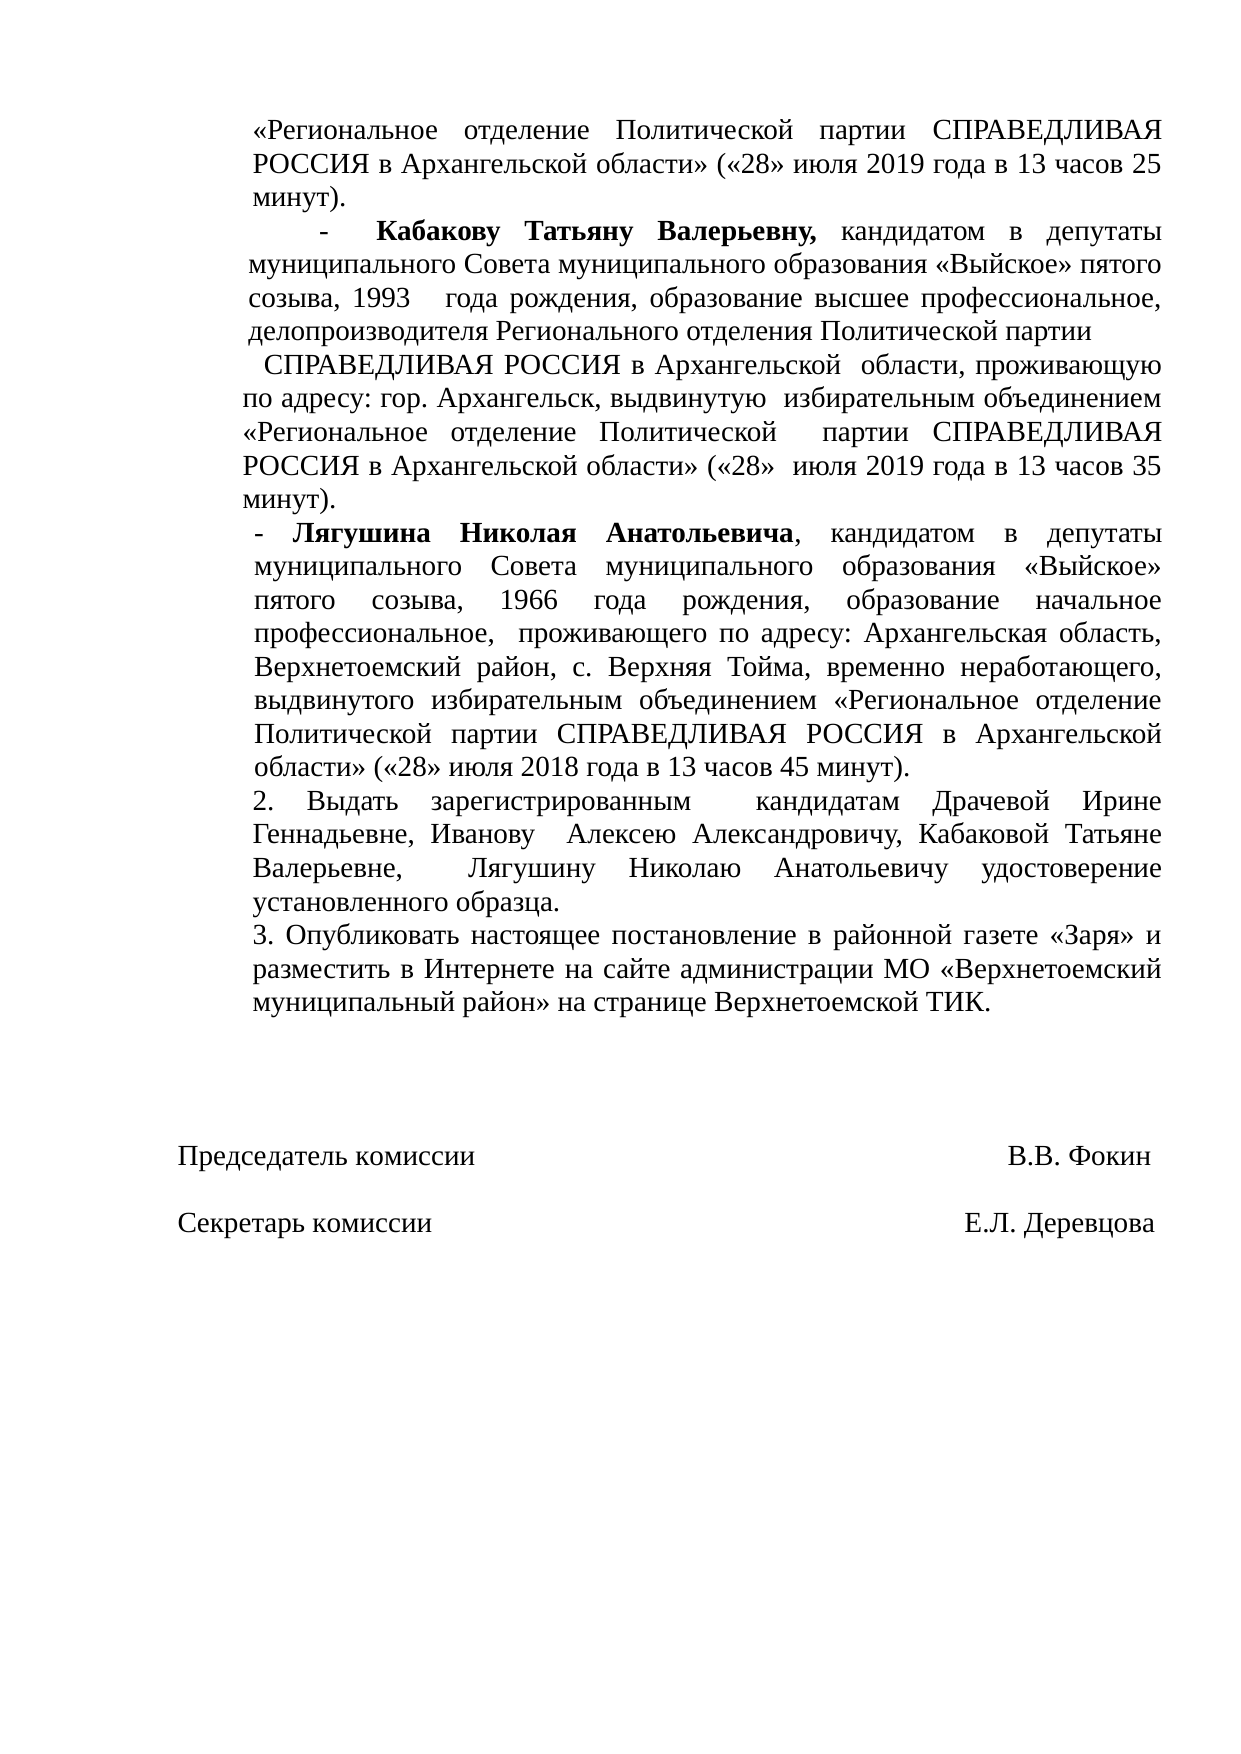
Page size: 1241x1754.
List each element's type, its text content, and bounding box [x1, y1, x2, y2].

text 3. Опубликовать настоящее постановление в районной газете «Заря» и разместить в Интернете на сайте администрации МО «Верхнетоемский муниципальный район» на странице Верхнетоемской ТИК. [252, 917, 1162, 1018]
text - Лягушина Николая Анатольевича, кандидатом в депутаты муниципального Совета муниципального образования «Выйское» пятого созыва, 1966 года рождения, образование начальное профессиональное, проживающего по адресу: Архангельская область, Верхнетоемский район, с. Верхняя Тойма, временно неработающего, выдвинутого избирательным объединением «Региональное отделение Политической партии СПРАВЕДЛИВАЯ РОССИЯ в Архангельской области» («28» июля 2018 года в 13 часов 45 минут). [254, 515, 1162, 783]
text 2. Выдать зарегистрированным кандидатам Драчевой Ирине Геннадьевне, Иванову Алексею Александровичу, Кабаковой Татьяне Валерьевне, Лягушину Николаю Анатольевичу удостоверение установленного образца. [252, 783, 1162, 917]
text СПРАВЕДЛИВАЯ РОССИЯ в Архангельской области, проживающую по адресу: гор. Архангельск, выдвинутую избирательным объединением «Региональное отделение Политической партии СПРАВЕДЛИВАЯ РОССИЯ в Архангельской области» («28» июля 2019 года в 13 часов 35 минут). [242, 347, 1162, 515]
text Секретарь комиссии Е.Л. Деревцова [177, 1205, 1162, 1238]
text - Кабакову Татьяну Валерьевну, кандидатом в депутаты муниципального Совета муниципального образования «Выйское» пятого созыва, 1993 года рождения, образование высшее профессиональное, делопроизводителя Регионального отделения Политической партии [248, 213, 1162, 347]
text Председатель комиссии В.В. Фокин [177, 1138, 1162, 1171]
text «Региональное отделение Политической партии СПРАВЕДЛИВАЯ РОССИЯ в Архангельской области» («28» июля 2019 года в 13 часов 25 минут). [252, 112, 1162, 213]
